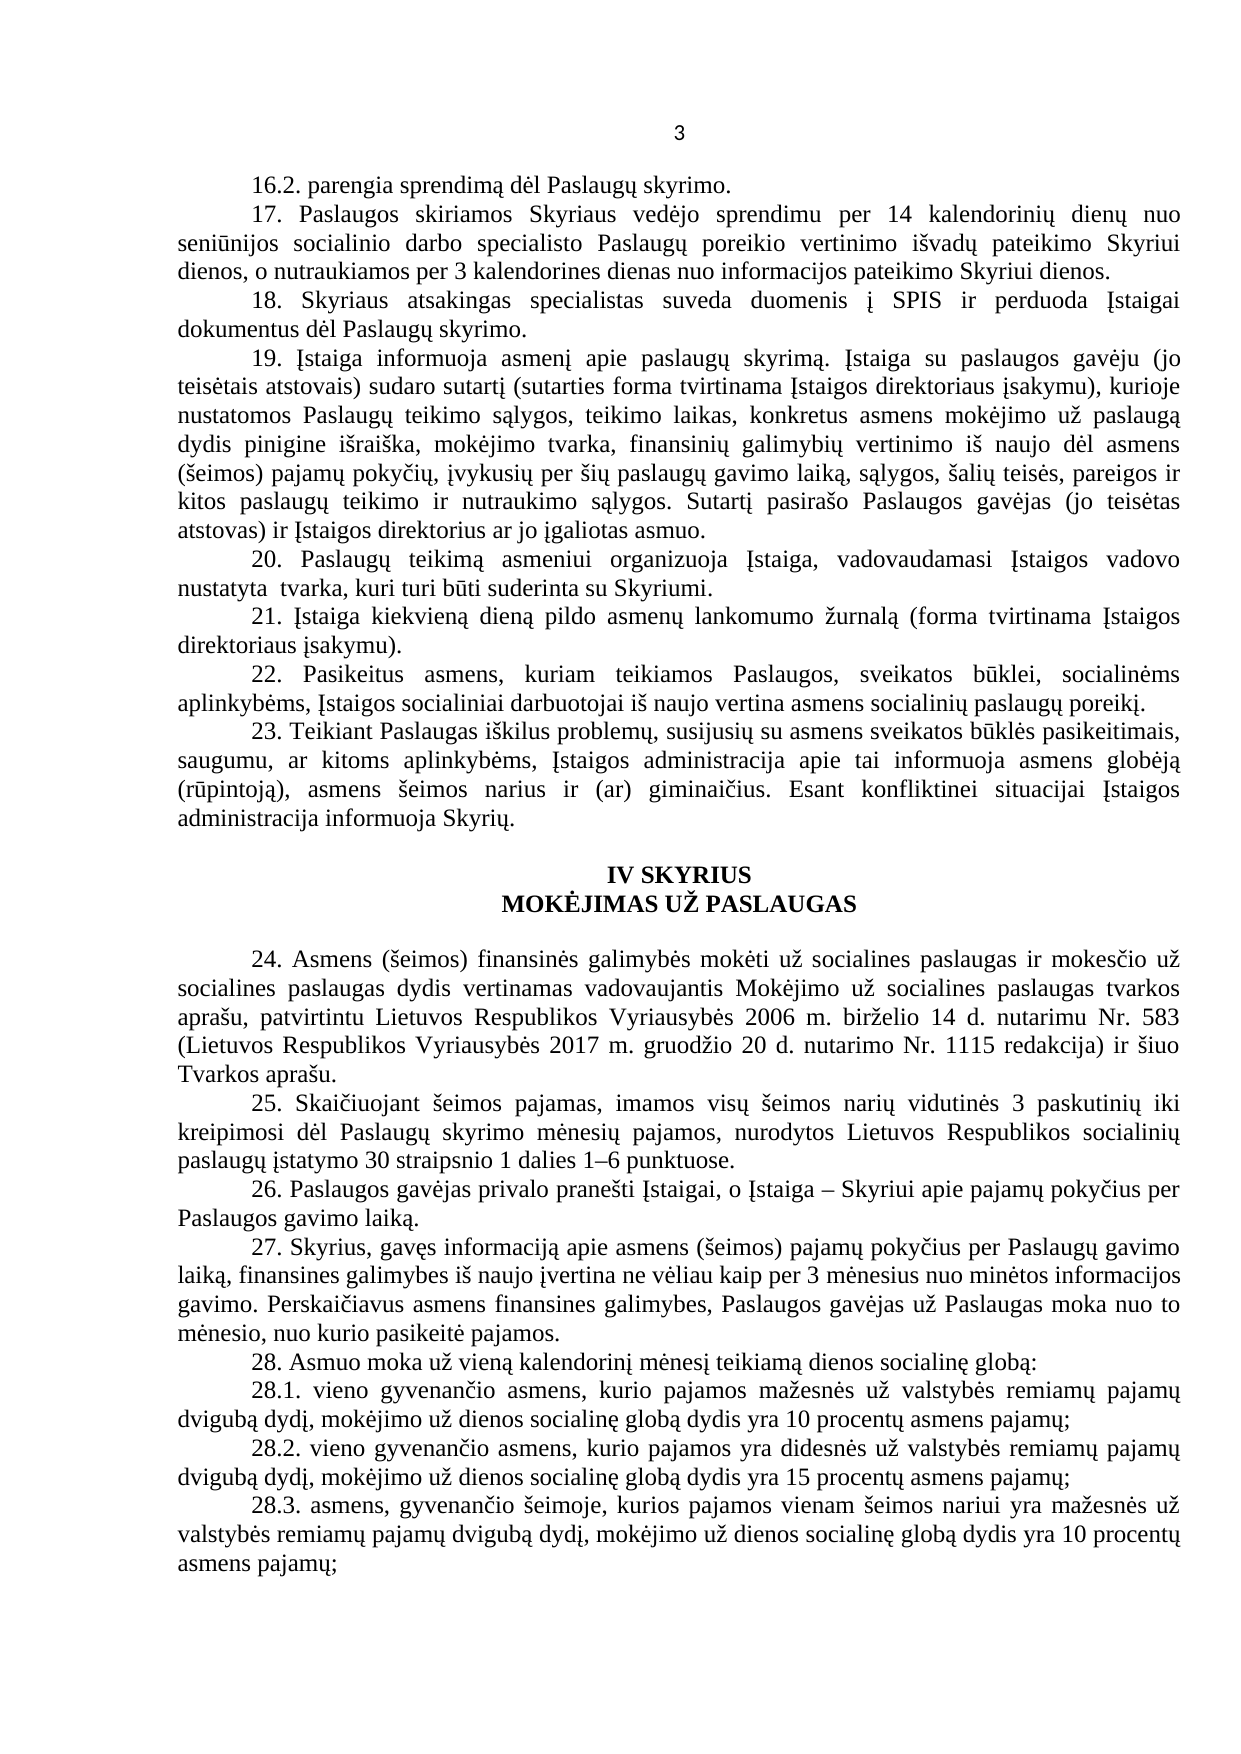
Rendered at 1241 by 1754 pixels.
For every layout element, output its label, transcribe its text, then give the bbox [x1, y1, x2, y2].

text 18. Skyriaus atsakingas specialistas suveda duomenis į SPIS ir perduoda Įstaigai dokumentus dėl Paslaugų skyrimo. [177, 285, 1181, 343]
text 28.2. vieno gyvenančio asmens, kurio pajamos yra didesnės už valstybės remiamų pajamų dvigubą dydį, mokėjimo už dienos socialinę globą dydis yra 15 procentų asmens pajamų; [177, 1433, 1181, 1490]
text 17. Paslaugos skiriamos Skyriaus vedėjo sprendimu per 14 kalendorinių dienų nuo seniūnijos socialinio darbo specialisto Paslaugų poreikio vertinimo išvadų pateikimo Skyriui dienos, o nutraukiamos per 3 kalendorines dienas nuo informacijos pateikimo Skyriui dienos. [177, 199, 1181, 285]
text 28.3. asmens, gyvenančio šeimoje, kurios pajamos vienam šeimos nariui yra mažesnės už valstybės remiamų pajamų dvigubą dydį, mokėjimo už dienos socialinę globą dydis yra 10 procentų asmens pajamų; [177, 1490, 1181, 1577]
text 24. Asmens (šeimos) finansinės galimybės mokėti už socialines paslaugas ir mokesčio už socialines paslaugas dydis vertinamas vadovaujantis Mokėjimo už socialines paslaugas tvarkos aprašu, patvirtintu Lietuvos Respublikos Vyriausybės 2006 m. birželio 14 d. nutarimu Nr. 583 (Lietuvos Respublikos Vyriausybės 2017 m. gruodžio 20 d. nutarimo Nr. 1115 redakcija) ir šiuo Tvarkos aprašu. [177, 944, 1181, 1088]
text 21. Įstaiga kiekvieną dieną pildo asmenų lankomumo žurnalą (forma tvirtinama Įstaigos direktoriaus įsakymu). [177, 601, 1181, 659]
text 19. Įstaiga informuoja asmenį apie paslaugų skyrimą. Įstaiga su paslaugos gavėju (jo teisėtais atstovais) sudaro sutartį (sutarties forma tvirtinama Įstaigos direktoriaus įsakymu), kurioje nustatomos Paslaugų teikimo sąlygos, teikimo laikas, konkretus asmens mokėjimo už paslaugą dydis pinigine išraiška, mokėjimo tvarka, finansinių galimybių vertinimo iš naujo dėl asmens (šeimos) pajamų pokyčių, įvykusių per šių paslaugų gavimo laiką, sąlygos, šalių teisės, pareigos ir kitos paslaugų teikimo ir nutraukimo sąlygos. Sutartį pasirašo Paslaugos gavėjas (jo teisėtas atstovas) ir Įstaigos direktorius ar jo įgaliotas asmuo. [177, 343, 1181, 544]
text 23. Teikiant Paslaugas iškilus problemų, susijusių su asmens sveikatos būklės pasikeitimais, saugumu, ar kitoms aplinkybėms, Įstaigos administracija apie tai informuoja asmens globėją (rūpintoją), asmens šeimos narius ir (ar) giminaičius. Esant konfliktinei situacijai Įstaigos administracija informuoja Skyrių. [177, 716, 1181, 831]
text 22. Pasikeitus asmens, kuriam teikiamos Paslaugos, sveikatos būklei, socialinėms aplinkybėms, Įstaigos socialiniai darbuotojai iš naujo vertina asmens socialinių paslaugų poreikį. [177, 659, 1181, 716]
text 20. Paslaugų teikimą asmeniui organizuoja Įstaiga, vadovaudamasi Įstaigos vadovo nustatyta tvarka, kuri turi būti suderinta su Skyriumi. [177, 544, 1181, 601]
text 28.1. vieno gyvenančio asmens, kurio pajamos mažesnės už valstybės remiamų pajamų dvigubą dydį, mokėjimo už dienos socialinę globą dydis yra 10 procentų asmens pajamų; [177, 1375, 1181, 1433]
text MOKĖJIMAS UŽ PASLAUGAS [177, 889, 1181, 918]
text 25. Skaičiuojant šeimos pajamas, imamos visų šeimos narių vidutinės 3 paskutinių iki kreipimosi dėl Paslaugų skyrimo mėnesių pajamos, nurodytos Lietuvos Respublikos socialinių paslaugų įstatymo 30 straipsnio 1 dalies 1–6 punktuose. [177, 1088, 1181, 1174]
text 26. Paslaugos gavėjas privalo pranešti Įstaigai, o Įstaiga – Skyriui apie pajamų pokyčius per Paslaugos gavimo laiką. [177, 1174, 1181, 1232]
text 16.2. parengia sprendimą dėl Paslaugų skyrimo. [177, 170, 1181, 199]
text IV SKYRIUS [177, 860, 1181, 889]
text 27. Skyrius, gavęs informaciją apie asmens (šeimos) pajamų pokyčius per Paslaugų gavimo laiką, finansines galimybes iš naujo įvertina ne vėliau kaip per 3 mėnesius nuo minėtos informacijos gavimo. Perskaičiavus asmens finansines galimybes, Paslaugos gavėjas už Paslaugas moka nuo to mėnesio, nuo kurio pasikeitė pajamos. [177, 1232, 1181, 1347]
text 28. Asmuo moka už vieną kalendorinį mėnesį teikiamą dienos socialinę globą: [177, 1347, 1181, 1375]
